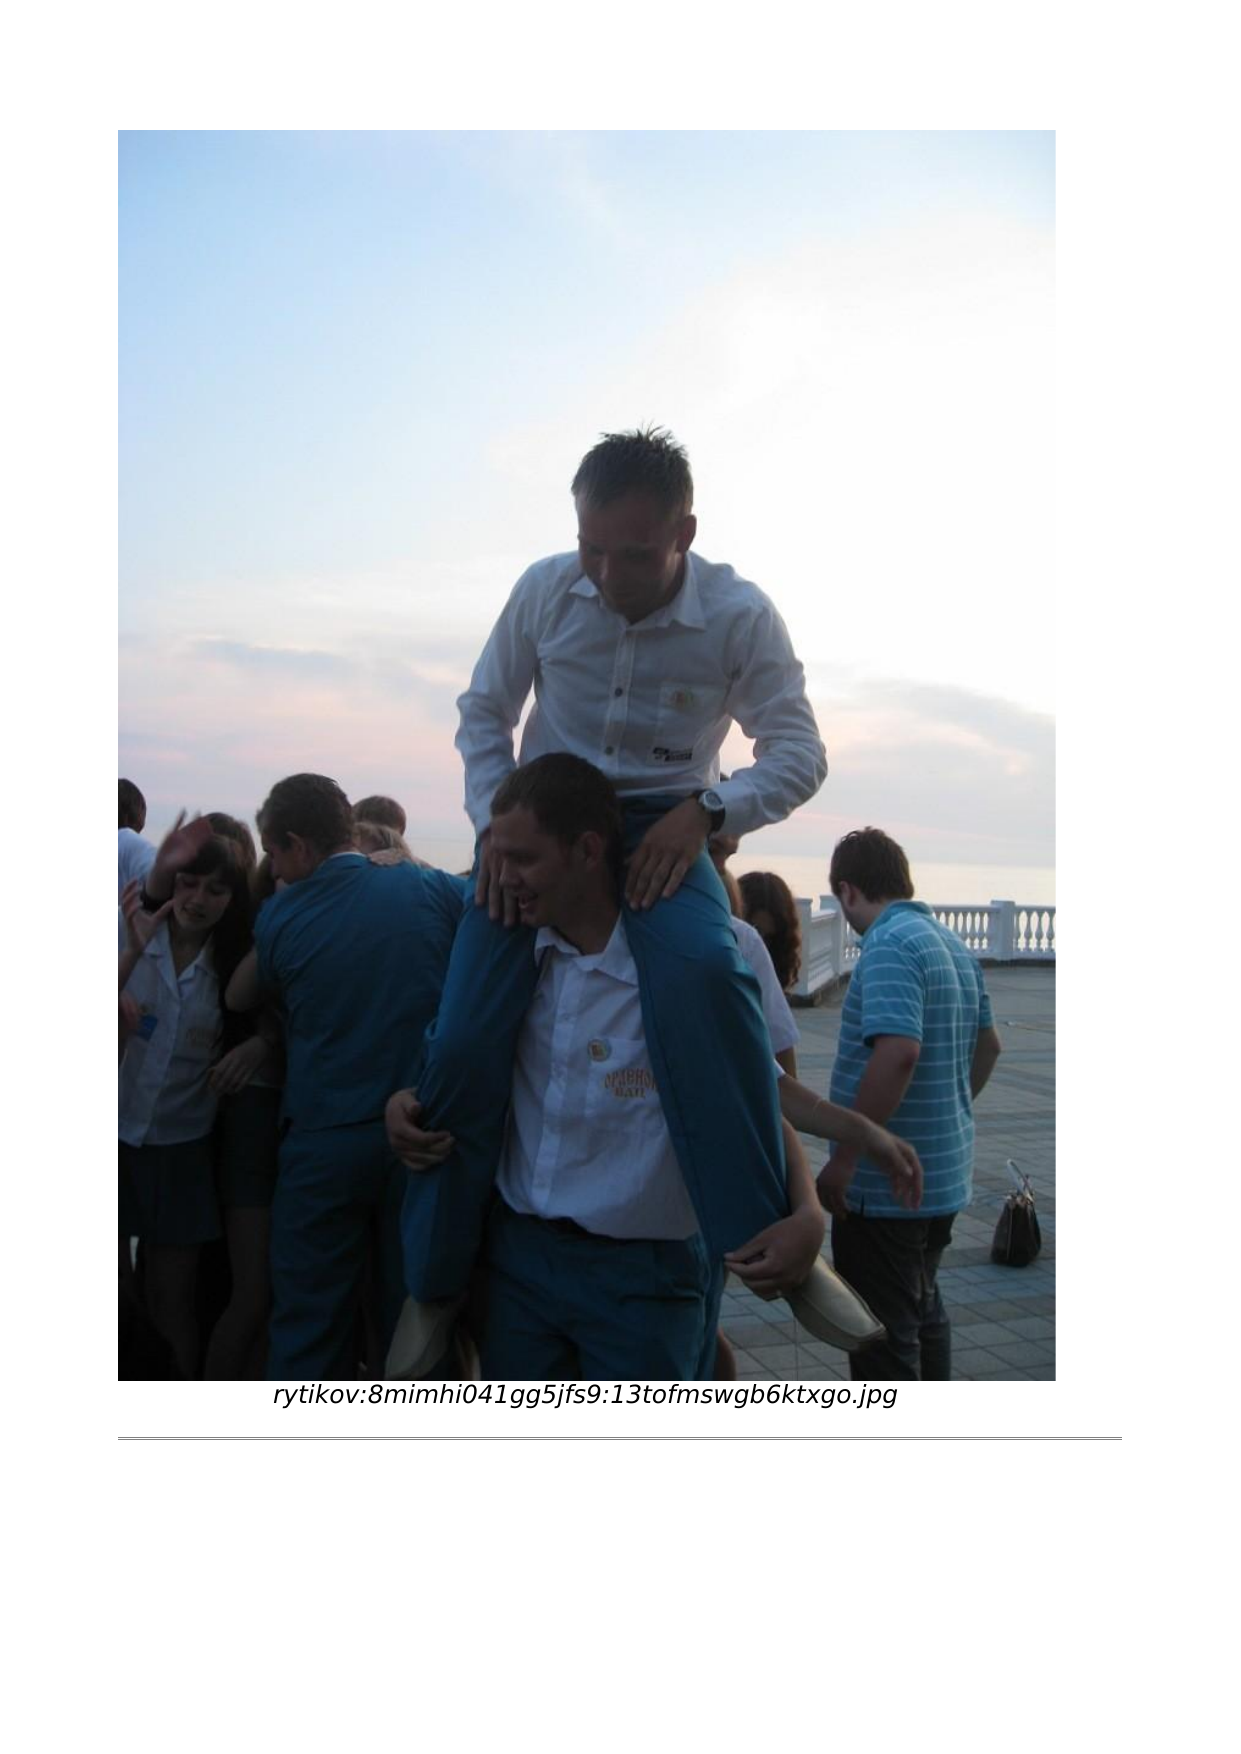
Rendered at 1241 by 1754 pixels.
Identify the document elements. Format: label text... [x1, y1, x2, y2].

text rytikov:8mimhi041gg5jfs9:13tofmswgb6ktxgo.jpg [118, 1381, 1056, 1410]
picture [118, 130, 1056, 1381]
